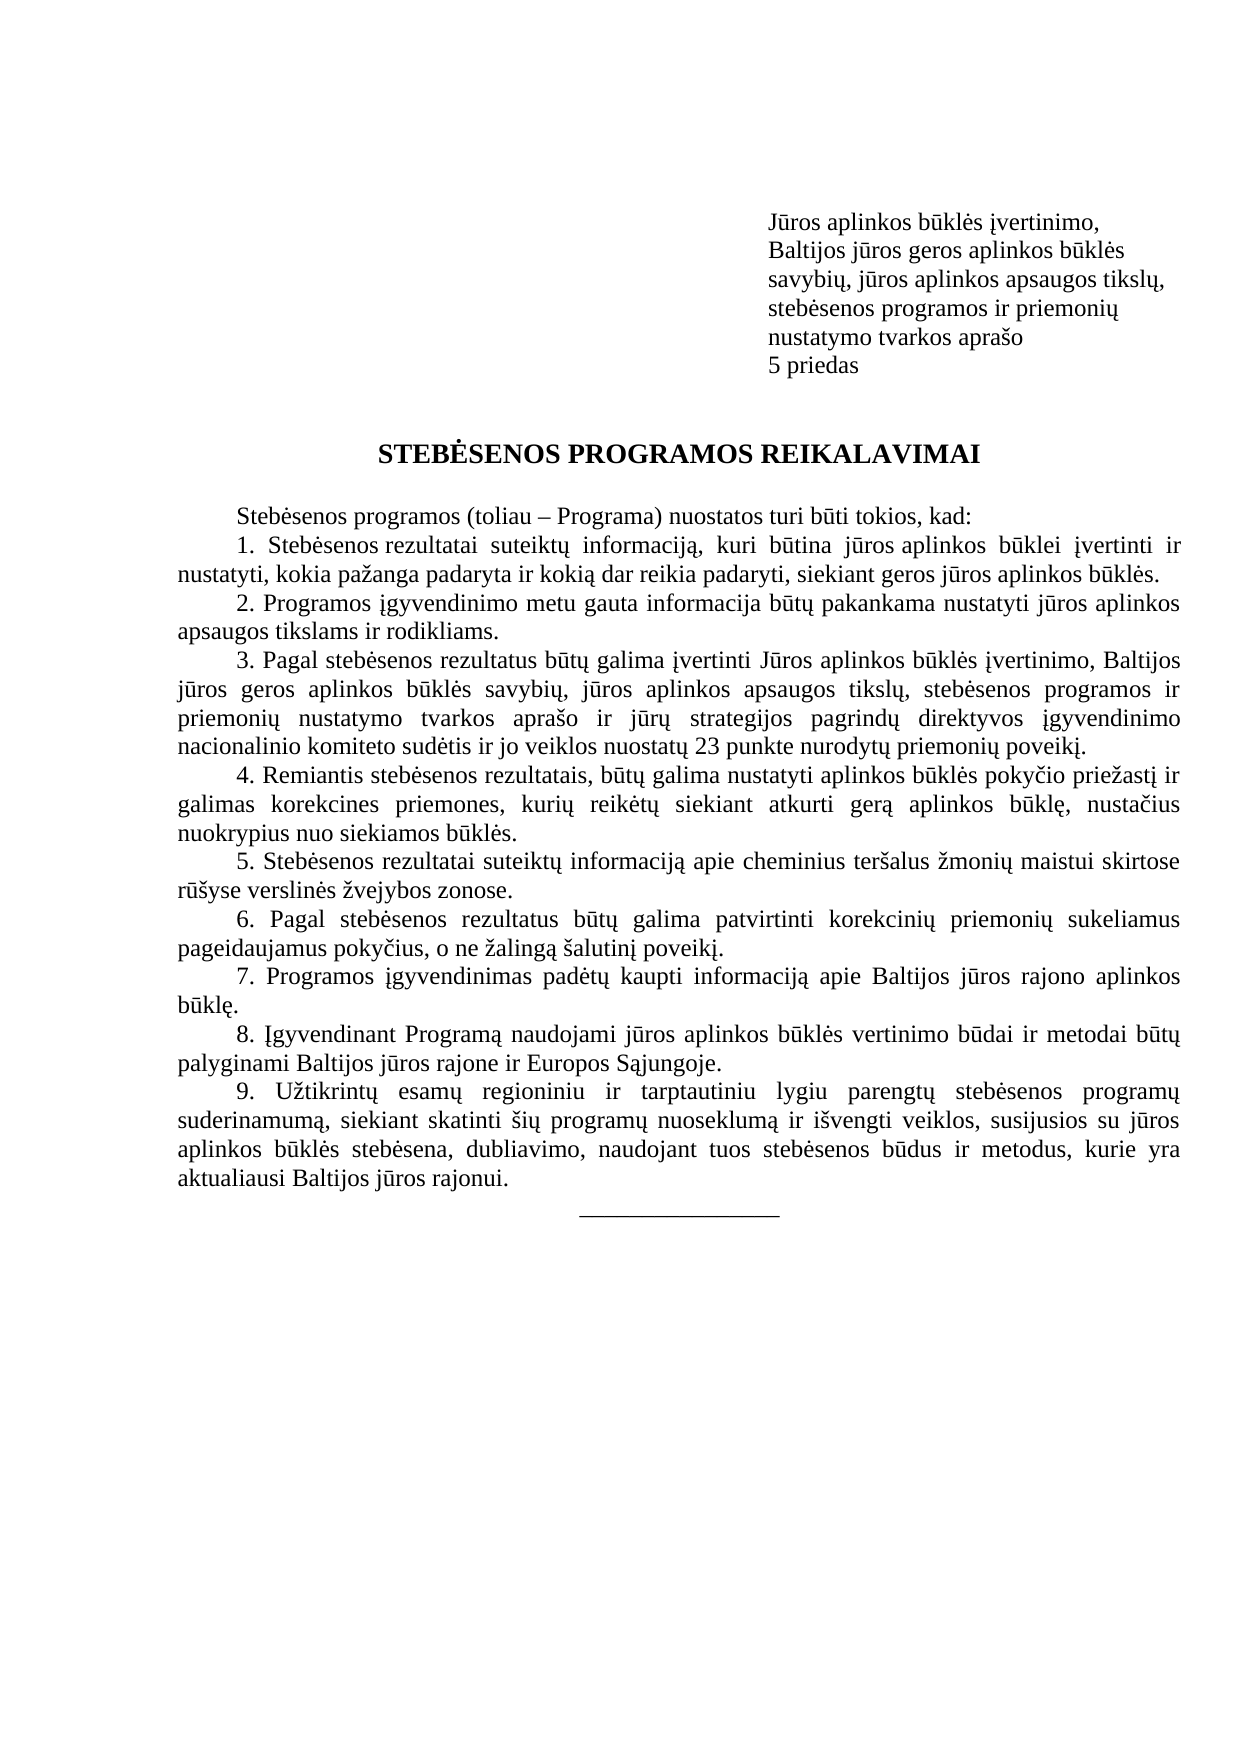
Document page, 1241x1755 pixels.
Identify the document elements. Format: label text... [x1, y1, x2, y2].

text 3. Pagal stebėsenos rezultatus būtų galima įvertinti Jūros aplinkos būklės įvertinimo, Baltijos jūros geros aplinkos būklės savybių, jūros aplinkos apsaugos tikslų, stebėsenos programos ir priemonių nustatymo tvarkos aprašo ir jūrų strategijos pagrindų direktyvos įgyvendinimo nacionalinio komiteto sudėtis ir jo veiklos nuostatų 23 punkte nurodytų priemonių poveikį. [177, 645, 1181, 760]
text stebėsenos programos ir priemonių [768, 293, 1181, 322]
text 2. Programos įgyvendinimo metu gauta informacija būtų pakankama nustatyti jūros aplinkos apsaugos tikslams ir rodikliams. [177, 588, 1181, 645]
text STEBĖSENOS PROGRAMOS REIKALAVIMAI [177, 437, 1181, 469]
text 8. Įgyvendinant Programą naudojami jūros aplinkos būklės vertinimo būdai ir metodai būtų palyginami Baltijos jūros rajone ir Europos Sąjungoje. [177, 1019, 1181, 1076]
text Baltijos jūros geros aplinkos būklės [768, 235, 1181, 264]
text savybių, jūros aplinkos apsaugos tikslų, [768, 264, 1181, 293]
text 7. Programos įgyvendinimas padėtų kaupti informaciją apie Baltijos jūros rajono aplinkos būklę. [177, 961, 1181, 1019]
text 4. Remiantis stebėsenos rezultatais, būtų galima nustatyti aplinkos būklės pokyčio priežastį ir galimas korekcines priemones, kurių reikėtų siekiant atkurti gerą aplinkos būklę, nustačius nuokrypius nuo siekiamos būklės. [177, 760, 1181, 846]
text Stebėsenos programos (toliau – Programa) nuostatos turi būti tokios, kad: [177, 501, 1181, 530]
text Jūros aplinkos būklės įvertinimo, [768, 207, 1181, 235]
text 9. Užtikrintų esamų regioniniu ir tarptautiniu lygiu parengtų stebėsenos programų suderinamumą, siekiant skatinti šių programų nuoseklumą ir išvengti veiklos, susijusios su jūros aplinkos būklės stebėsena, dubliavimo, naudojant tuos stebėsenos būdus ir metodus, kurie yra aktualiausi Baltijos jūros rajonui. [177, 1076, 1181, 1191]
text 6. Pagal stebėsenos rezultatus būtų galima patvirtinti korekcinių priemonių sukeliamus pageidaujamus pokyčius, o ne žalingą šalutinį poveikį. [177, 904, 1181, 961]
text ________________ [177, 1191, 1181, 1220]
text 1. Stebėsenos rezultatai suteiktų informaciją, kuri būtina jūros aplinkos būklei įvertinti ir nustatyti, kokia pažanga padaryta ir kokią dar reikia padaryti, siekiant geros jūros aplinkos būklės. [177, 530, 1181, 588]
text 5. Stebėsenos rezultatai suteiktų informaciją apie cheminius teršalus žmonių maistui skirtose rūšyse verslinės žvejybos zonose. [177, 846, 1181, 904]
text 5 priedas [768, 350, 1181, 379]
text nustatymo tvarkos aprašo [768, 322, 1181, 350]
